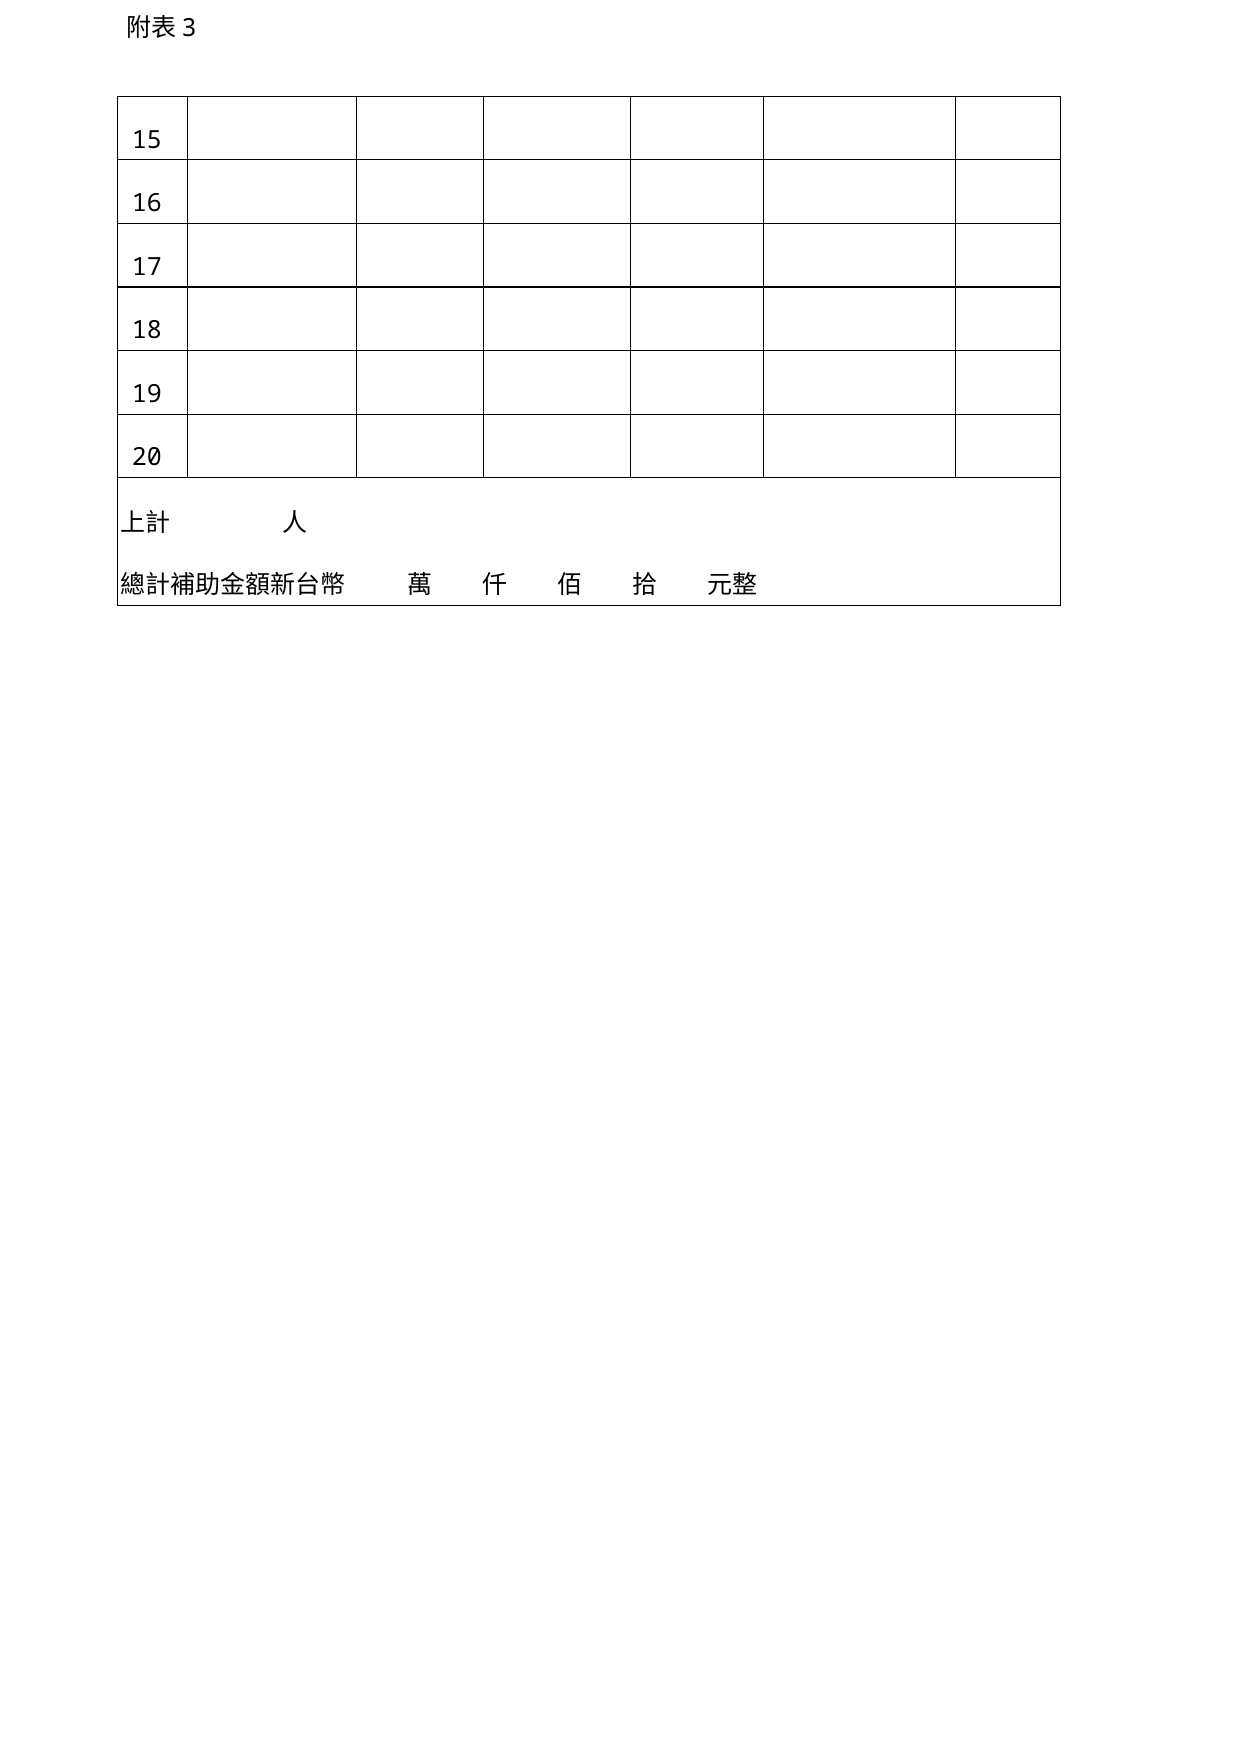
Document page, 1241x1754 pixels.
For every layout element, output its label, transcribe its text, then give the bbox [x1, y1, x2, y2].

table_cell [357, 351, 483, 413]
table_cell [188, 288, 356, 350]
table_cell [188, 160, 356, 223]
table_cell [764, 97, 955, 159]
table_cell [631, 97, 763, 159]
table_cell [956, 97, 1060, 159]
table_cell [188, 351, 356, 413]
table_cell [956, 415, 1060, 477]
table_cell [188, 415, 356, 477]
table_header 國立基隆高級中學 年度教職員工文康休閒活動申請表 申請日期： 年 月 日 ◎國立基隆高級中學文康活動實施計畫摘錄：（請詳閱） 一、參加對象：以本校教職員工為原則，得邀請眷屬及退休人員以自費方式參加。 二、分組活動實施方式： 以戶外休閒活動方式舉辦，本校教職員工同仁對辦理休閒旅遊活動有興趣者，得踴躍組隊辦理。 活動經費：本校教職員工，每人每年度補助柒佰元為限，參加次數不限﹝可以多次參加﹞，但僅補助費用一次且以柒佰元為限。 員工眷屬及退休人員參加自費。 辦理時間以利用例假日或暑假期間辦理為原則，並請於當年11月底前辦理完成。 組隊時以處室或科名義為原則，辦理時請將旅遊活動地點、日期、路線行程等相關事項籌畫完妥，並以員工8人﹝含﹞以上報名參加，將旅遊活動填具申請表及參加人員名單於辦理活動1星期前循行政程序會人事室及主計室，校長核可後，始得舉行活動。 各旅遊活動計畫請張貼各辦公室公告周知，以利同仁報名參加。 活動所須租借用交通工具(應簽訂書面契約)、平安保險(得視活動性質為參加人員投保傷害保險)、住宿、膳食等事宜，各組隊承辦(或召集)人員應確實依規定辦理。 申請補助經費，應於舉辦活動後3星期內，由承辦人依行政程序檢據並填具補助印領清冊辦理核銷。﹝核銷手續最遲於當年12月15日前完成﹞。 國立基隆高級中學 年度教職員工文康休閒活動參加人員名冊 活動日期： 年 月 日 時 分起至 時 分止 活動地點行程：1、地點： 2、行程： 主辦人： 連絡電話： 國立基隆高級中學 年度教職員工文康休閒活動補助名冊 活動日期： 年 月 日 主辦人： [117, 606, 1061, 668]
table_cell [484, 160, 630, 223]
table_cell [357, 288, 483, 350]
table_cell 上計 人 總計補助金額新台幣 萬 仟 佰 拾 元整 [118, 478, 1060, 605]
table_cell [956, 288, 1060, 350]
table_cell [956, 351, 1060, 413]
table_cell [631, 351, 763, 413]
table_cell [764, 415, 955, 477]
text 附表3 [126, 7, 245, 44]
table_cell 15 [118, 97, 187, 159]
table_cell 18 [118, 288, 187, 350]
table_cell [484, 97, 630, 159]
table_cell [631, 160, 763, 223]
table_cell [484, 288, 630, 350]
table_cell [764, 160, 955, 223]
table_cell [484, 224, 630, 286]
table_cell [956, 160, 1060, 223]
table_cell [764, 288, 955, 350]
table_cell [357, 160, 483, 223]
table_cell [357, 224, 483, 286]
table_cell [631, 288, 763, 350]
table_cell [357, 97, 483, 159]
table_cell 17 [118, 224, 187, 286]
table_cell [484, 351, 630, 413]
table_cell [188, 224, 356, 286]
table_cell [956, 224, 1060, 286]
table_cell [631, 415, 763, 477]
table_cell [357, 415, 483, 477]
table_cell 20 [118, 415, 187, 477]
table_cell 16 [118, 160, 187, 223]
table_cell [631, 224, 763, 286]
table_cell 19 [118, 351, 187, 413]
table_cell [764, 224, 955, 286]
table_cell [764, 351, 955, 413]
table_cell [188, 97, 356, 159]
table_cell [484, 415, 630, 477]
